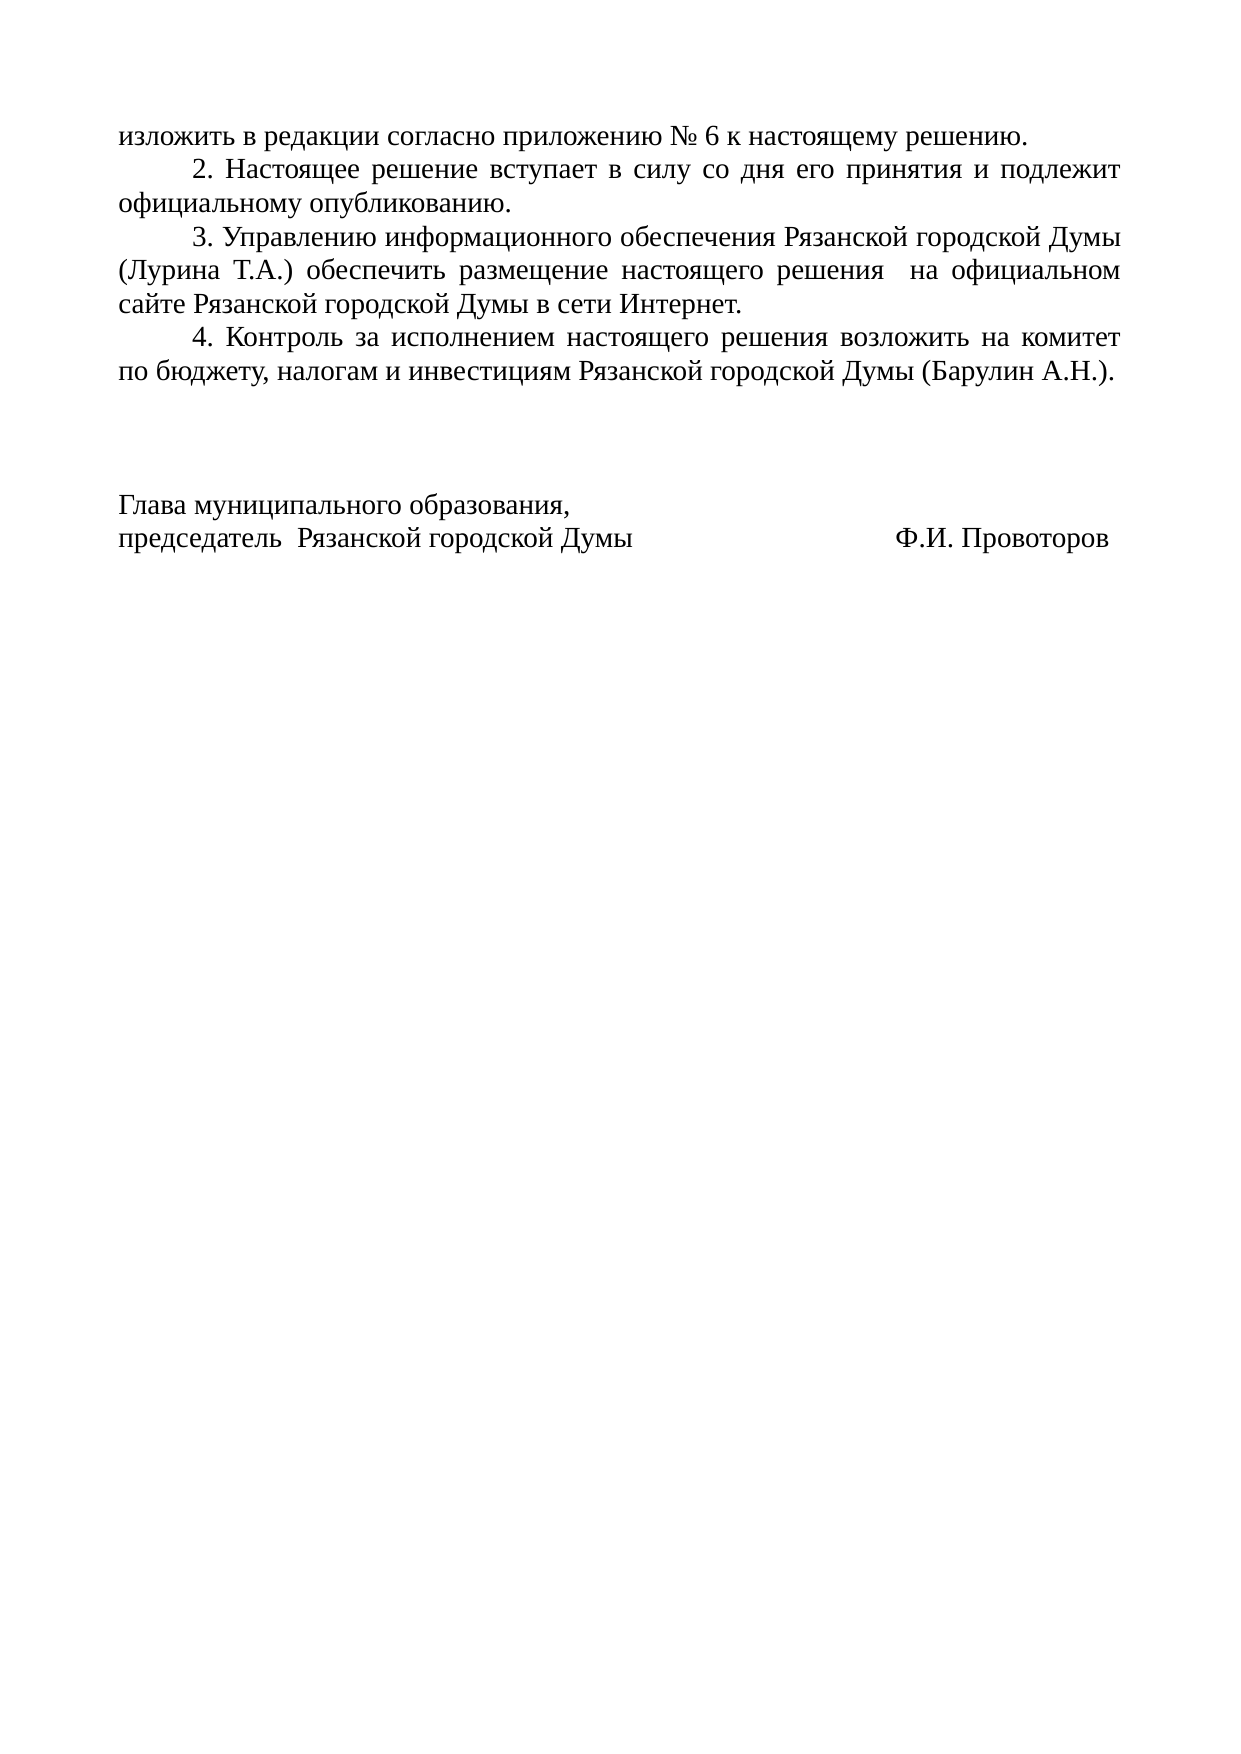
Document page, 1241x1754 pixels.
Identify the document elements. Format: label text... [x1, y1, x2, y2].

text 3. Управлению информационного обеспечения Рязанской городской Думы (Лурина Т.А.) обеспечить размещение настоящего решения на официальном сайте Рязанской городской Думы в сети Интернет. [118, 219, 1122, 319]
text изложить в редакции согласно приложению № 6 к настоящему решению. [118, 118, 1122, 152]
text Глава муниципального образования, [118, 487, 1122, 521]
text 2. Настоящее решение вступает в силу со дня его принятия и подлежит официальному опубликованию. [118, 152, 1122, 219]
text председатель Рязанской городской Думы Ф.И. Провоторов [118, 521, 1122, 554]
text 4. Контроль за исполнением настоящего решения возложить на комитет по бюджету, налогам и инвестициям Рязанской городской Думы (Барулин А.Н.). [118, 319, 1122, 386]
